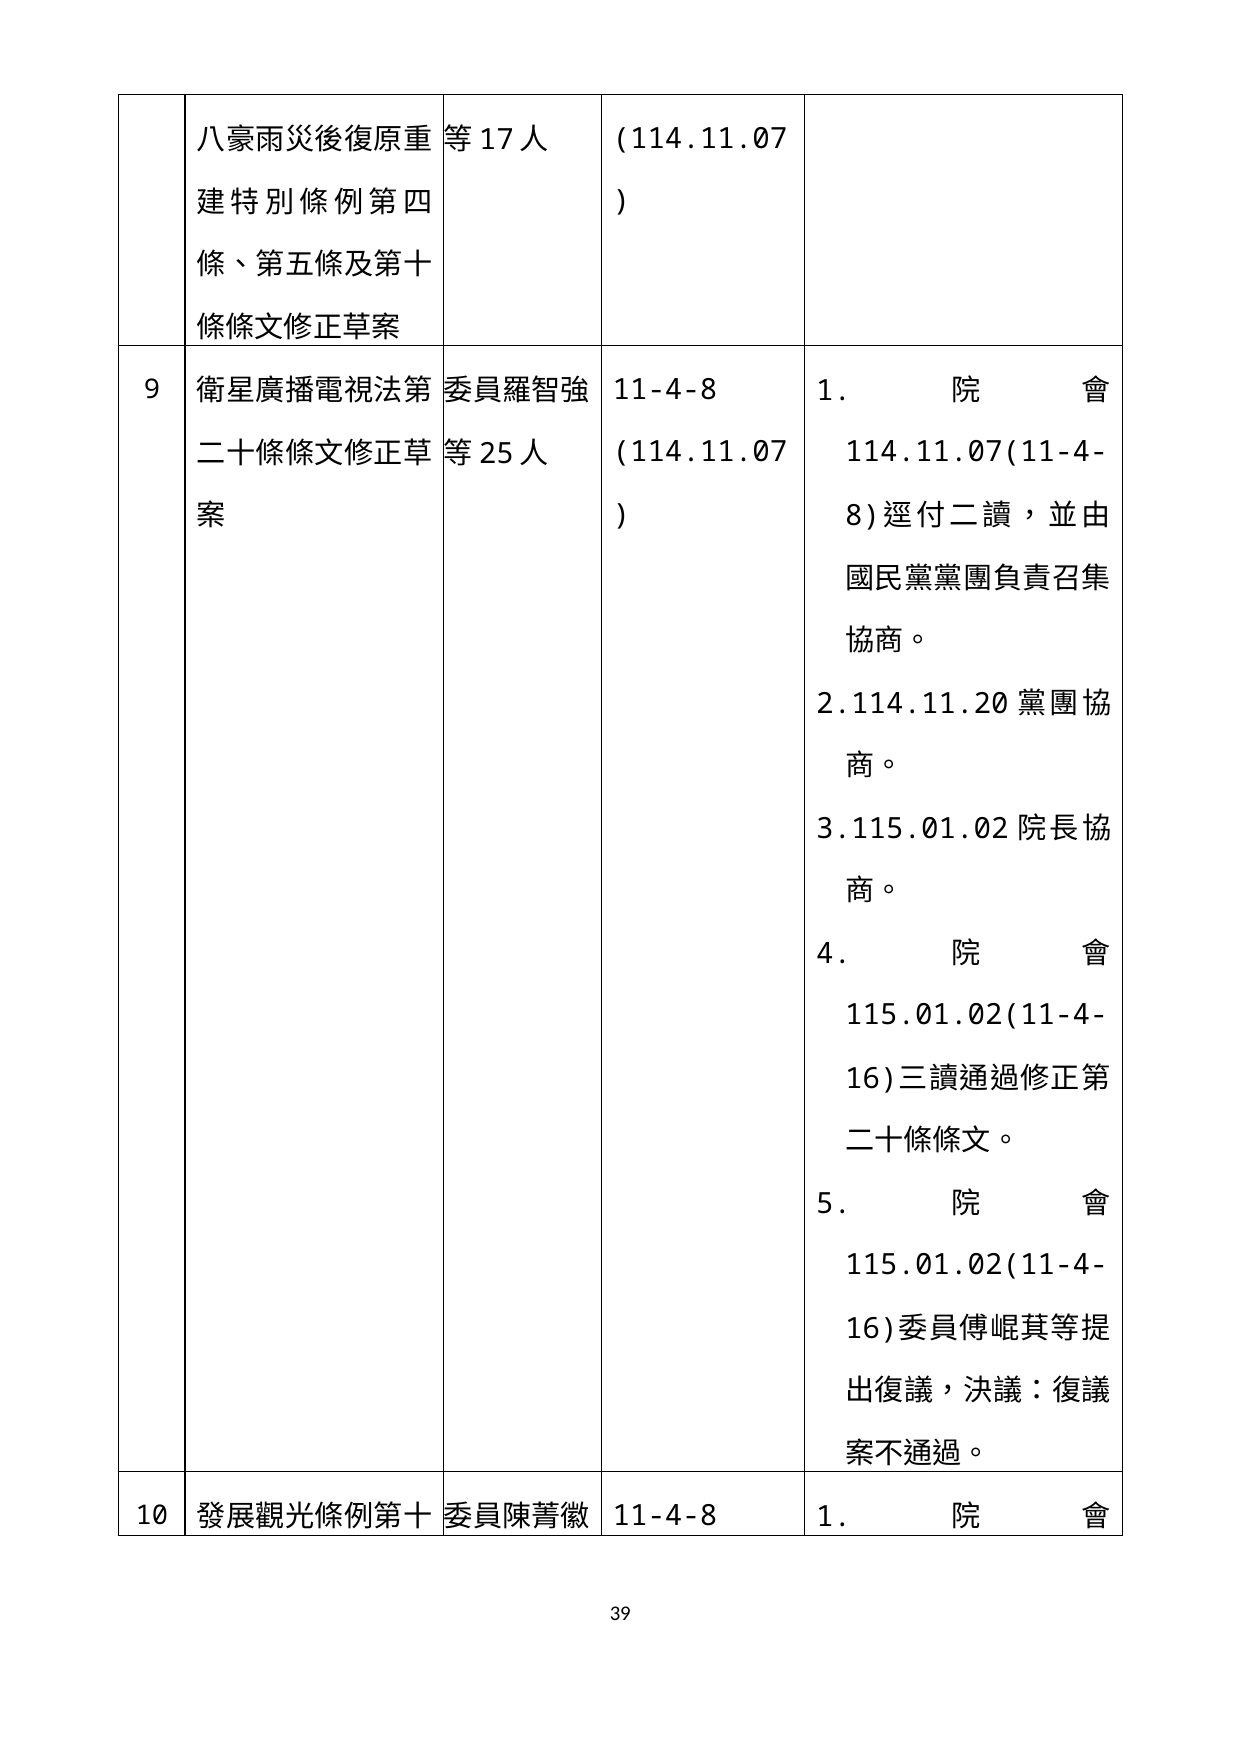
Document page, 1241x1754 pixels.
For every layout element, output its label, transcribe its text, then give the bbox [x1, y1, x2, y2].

table_cell 委員陳菁徽 [444, 1472, 601, 1535]
table_cell (114.11.07) [602, 95, 804, 345]
table_cell 1.院會 [805, 1472, 1122, 1535]
table_cell 委員羅智強等25人 [444, 346, 601, 1471]
table_cell 10 [119, 1472, 184, 1535]
table_cell 9 [119, 346, 184, 1471]
table_cell 發展觀光條例第十 [186, 1472, 443, 1535]
table_cell 1.院會114.11.07(11-4-8)逕付二讀，並由國民黨黨團負責召集協商。 2.114.11.20黨團協商。 3.115.01.02院長協商。 4.院會115.01.02(11-4-16)三讀通過修正第二十條條文。 5.院會115.01.02(11-4-16)委員傅崐萁等提出復議，決議：復議案不通過。 [805, 346, 1122, 1471]
table_cell 衛星廣播電視法第二十條條文修正草案 [186, 346, 443, 1471]
table_cell 等17人 [444, 95, 601, 345]
table_cell 八豪雨災後復原重建特別條例第四條、第五條及第十條條文修正草案 [186, 95, 443, 345]
table_cell 11-4-8 (114.11.07) [602, 346, 804, 1471]
table_cell [119, 95, 184, 345]
table_cell 11-4-8 [602, 1472, 804, 1535]
table_cell [805, 95, 1122, 345]
